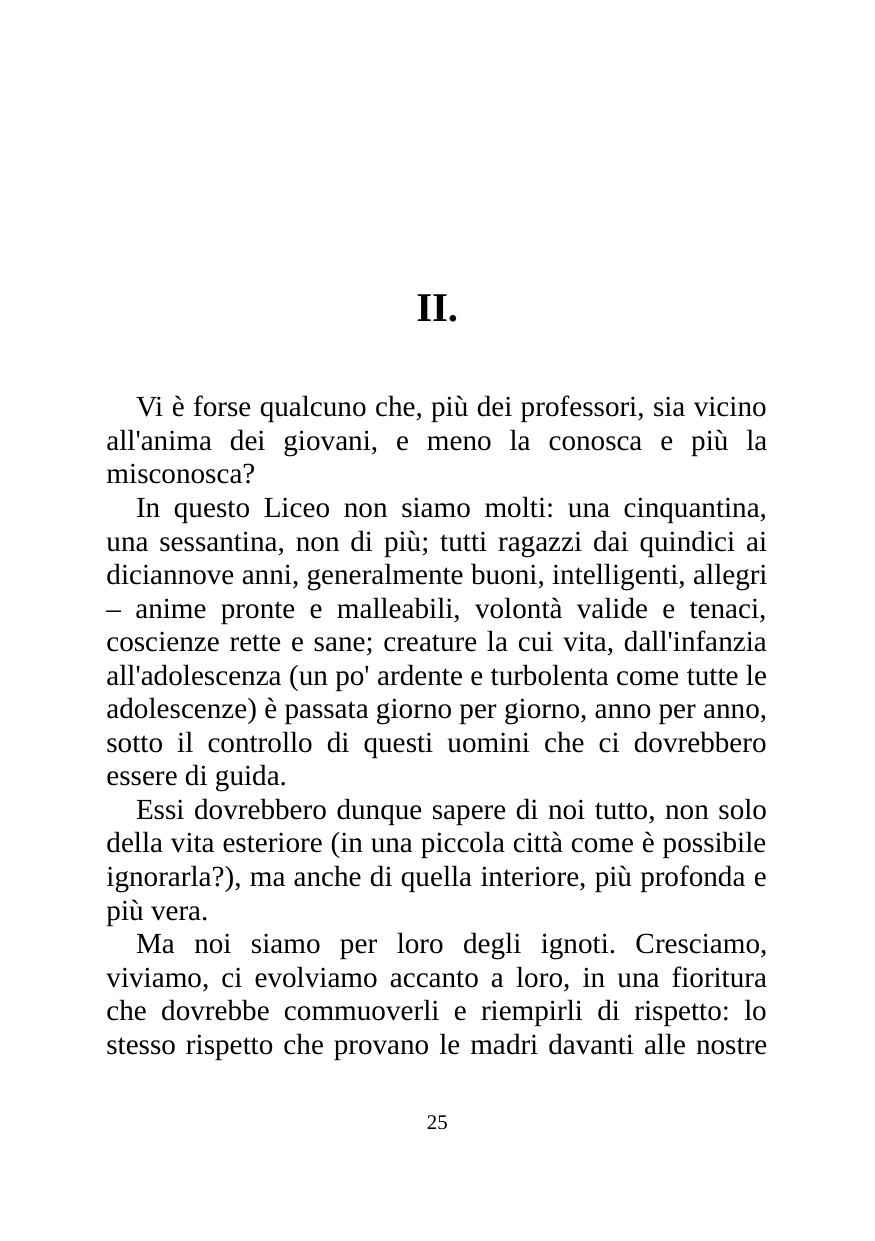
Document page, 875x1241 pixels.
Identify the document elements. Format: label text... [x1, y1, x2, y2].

text In questo Liceo non siamo molti: una cinquantina, una sessantina, non di più; tutti ragazzi dai quindici ai diciannove anni, generalmente buoni, intelligenti, allegri – anime pronte e malleabili, volontà valide e tenaci, coscienze rette e sane; creature la cui vita, dall'infanzia all'adolescenza (un po' ardente e turbolenta come tutte le adolescenze) è passata giorno per giorno, anno per anno, sotto il controllo di questi uomini che ci dovrebbero essere di guida. [106, 490, 768, 792]
text Vi è forse qualcuno che, più dei professori, sia vicino all'anima dei giovani, e meno la conosca e più la misconosca? [106, 389, 768, 490]
text Ma noi siamo per loro degli ignoti. Cresciamo, viviamo, ci evolviamo accanto a loro, in una fioritura che dovrebbe commuoverli e riempirli di rispetto: lo stesso rispetto che provano le madri davanti alle nostre [106, 926, 768, 1060]
text Essi dovrebbero dunque sapere di noi tutto, non solo della vita esteriore (in una piccola città come è possibile ignorarla?), ma anche di quella interiore, più profonda e più vera. [106, 792, 768, 926]
subtitle II. [106, 283, 768, 330]
